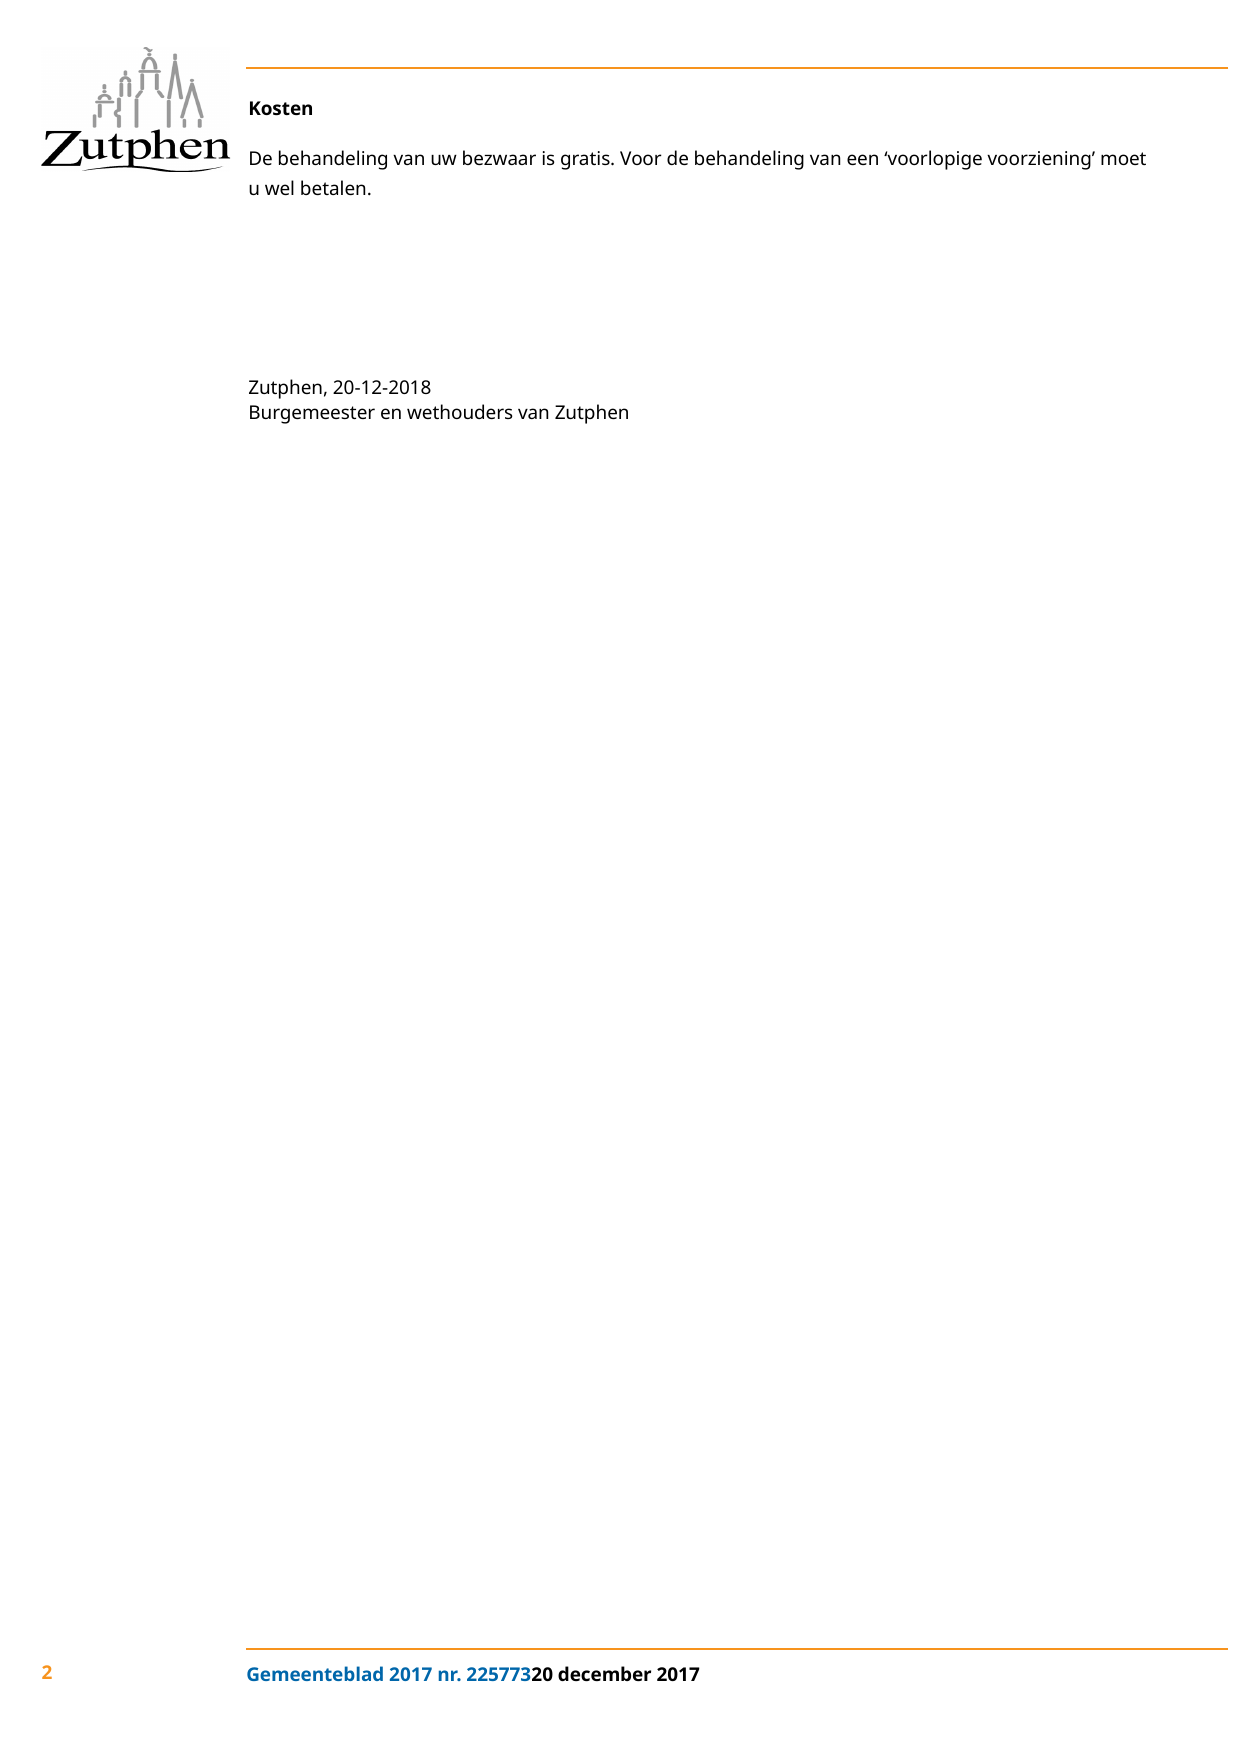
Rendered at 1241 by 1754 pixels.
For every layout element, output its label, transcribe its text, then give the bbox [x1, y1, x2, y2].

text Kosten [248, 95, 1152, 121]
text De behandeling van uw bezwaar is gratis. Voor de behandeling van een ‘voorlopige voorziening’ moet u wel betalen. [248, 145, 1152, 201]
text Burgemeester en wethouders van Zutphen [248, 399, 1152, 425]
picture [41, 47, 231, 172]
text Zutphen, 20-12-2018 [248, 374, 1152, 399]
